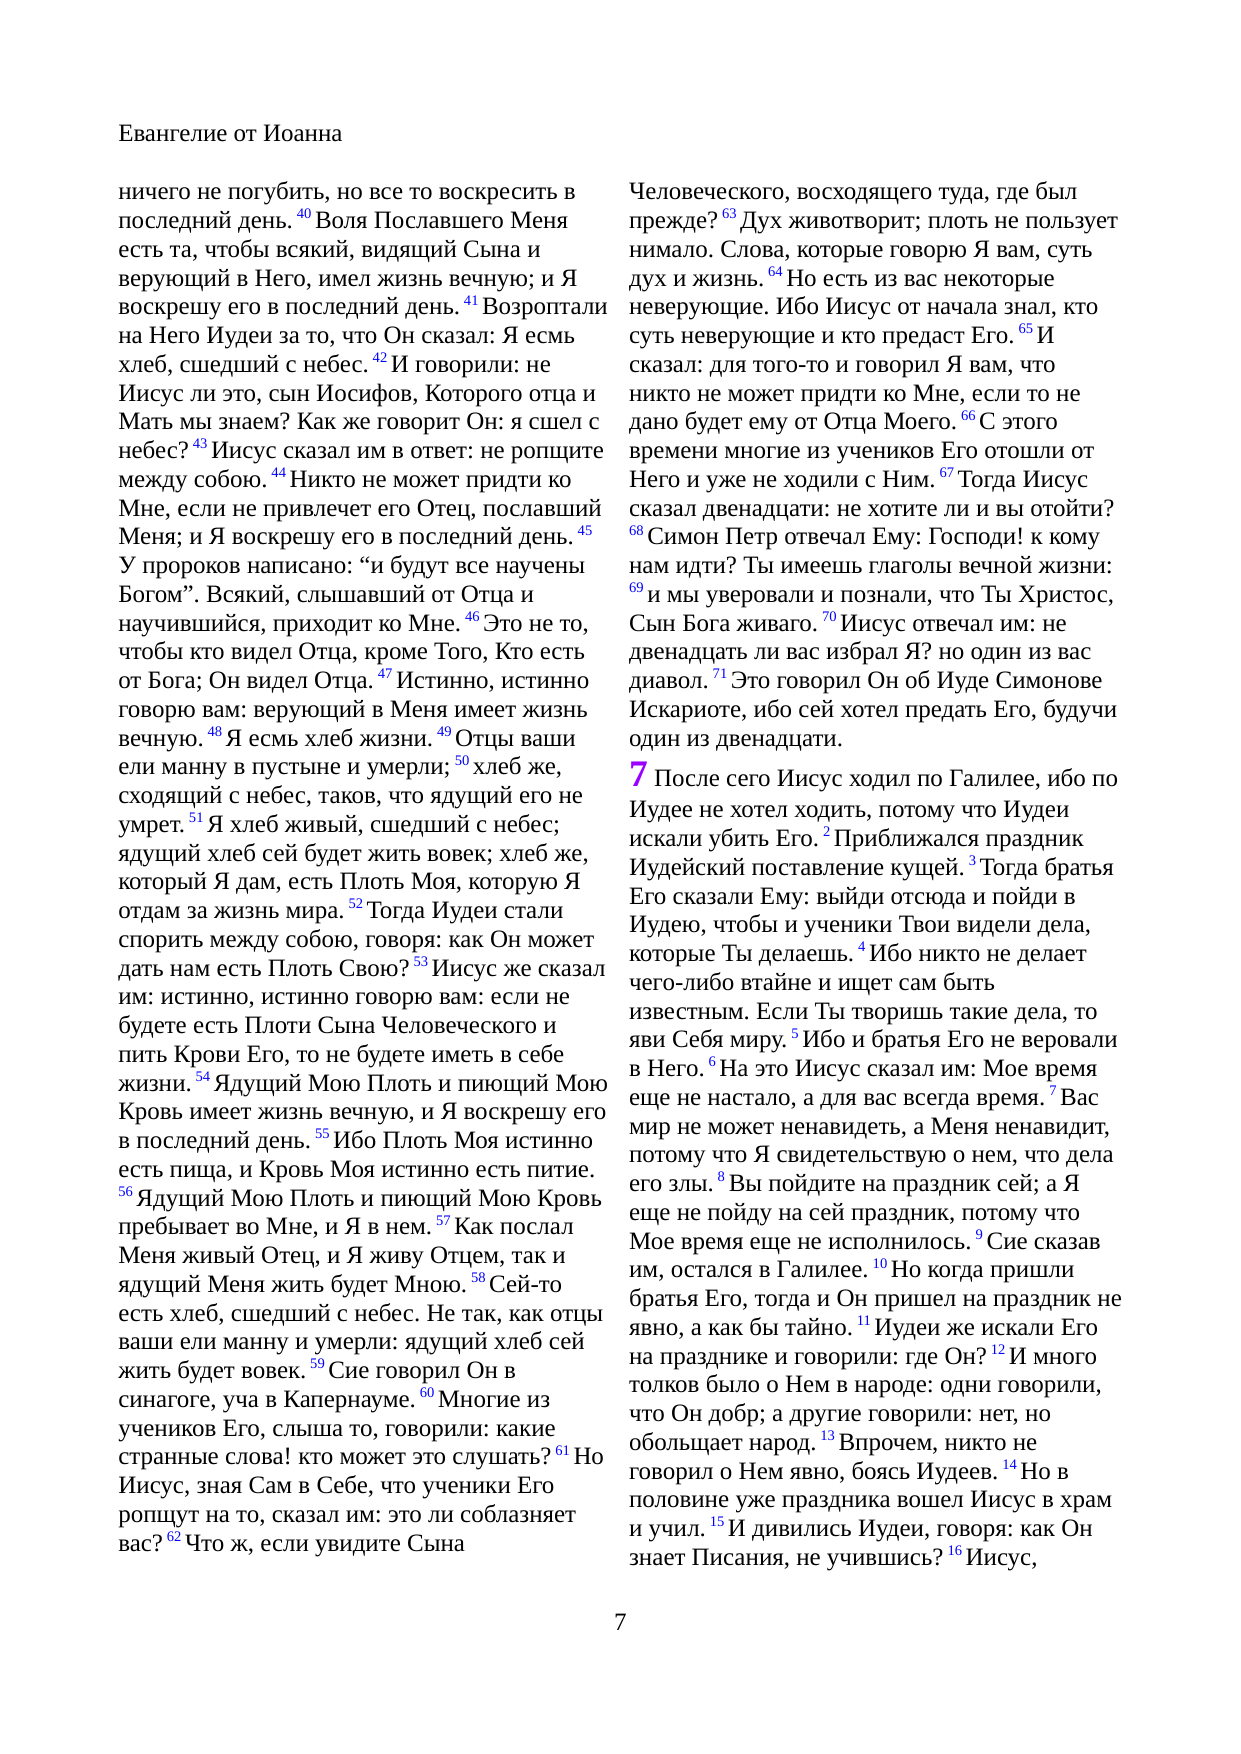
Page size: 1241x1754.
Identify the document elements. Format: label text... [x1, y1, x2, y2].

text Человеческого, восходящего туда, где был прежде? 63 Дух животворит; плоть не пользует нимало. Слова, которые говорю Я вам, суть дух и жизнь. 64 Но есть из вас некоторые неверующие. Ибо Иисус от начала знал, кто суть неверующие и кто предаст Его. 65 И сказал: для того-то и говорил Я вам, что никто не может придти ко Мне, если то не дано будет ему от Отца Моего. 66 С этого времени многие из учеников Его отошли от Него и уже не ходили с Ним. 67 Тогда Иисус сказал двенадцати: не хотите ли и вы отойти? 68 Симон Петр отвечал Ему: Господи! к кому нам идти? Ты имеешь глаголы вечной жизни: 69 и мы уверовали и познали, что Ты Христос, Сын Бога живаго. 70 Иисус отвечал им: не двенадцать ли вас избрал Я? но один из вас диавол. 71 Это говорил Он об Иуде Симонове Искариоте, ибо сей хотел предать Его, будучи один из двенадцати. [629, 176, 1122, 751]
text 7 После сего Иисус ходил по Галилее, ибо по Иудее не хотел ходить, потому что Иудеи искали убить Его. 2 Приближался праздник Иудейский поставление кущей. 3 Тогда братья Его сказали Ему: выйди отсюда и пойди в Иудею, чтобы и ученики Твои видели дела, которые Ты делаешь. 4 Ибо никто не делает чего-либо втайне и ищет сам быть известным. Если Ты творишь такие дела, то яви Себя миру. 5 Ибо и братья Его не веровали в Него. 6 На это Иисус сказал им: Мое время еще не настало, а для вас всегда время. 7 Вас мир не может ненавидеть, а Меня ненавидит, потому что Я свидетельствую о нем, что дела его злы. 8 Вы пойдите на праздник сей; а Я еще не пойду на сей праздник, потому что Мое время еще не исполнилось. 9 Сие сказав им, остался в Галилее. 10 Но когда пришли братья Его, тогда и Он пришел на праздник не явно, а как бы тайно. 11 Иудеи же искали Его на празднике и говорили: где Он? 12 И много толков было о Нем в народе: одни говорили, что Он добр; а другие говорили: нет, но обольщает народ. 13 Впрочем, никто не говорил о Нем явно, боясь Иудеев. 14 Но в половине уже праздника вошел Иисус в храм и учил. 15 И дивились Иудеи, говоря: как Он знает Писания, не учившись? 16 Иисус, [629, 751, 1122, 1571]
text ничего не погубить, но все то воскресить в последний день. 40 Воля Пославшего Меня есть та, чтобы всякий, видящий Сына и верующий в Него, имел жизнь вечную; и Я воскрешу его в последний день. 41 Возроптали на Него Иудеи за то, что Он сказал: Я есмь хлеб, сшедший с небес. 42 И говорили: не Иисус ли это, сын Иосифов, Которого отца и Мать мы знаем? Как же говорит Он: я сшел с небес? 43 Иисус сказал им в ответ: не ропщите между собою. 44 Никто не может придти ко Мне, если не привлечет его Отец, пославший Меня; и Я воскрешу его в последний день. 45 У пророков написано: “и будут все научены Богом”. Всякий, слышавший от Отца и научившийся, приходит ко Мне. 46 Это не то, чтобы кто видел Отца, кроме Того, Кто есть от Бога; Он видел Отца. 47 Истинно, истинно говорю вам: верующий в Меня имеет жизнь вечную. 48 Я есмь хлеб жизни. 49 Отцы ваши ели манну в пустыне и умерли; 50 хлеб же, сходящий с небес, таков, что ядущий его не умрет. 51 Я хлеб живый, сшедший с небес; ядущий хлеб сей будет жить вовек; хлеб же, который Я дам, есть Плоть Моя, которую Я отдам за жизнь мира. 52 Тогда Иудеи стали спорить между собою, говоря: как Он может дать нам есть Плоть Свою? 53 Иисус же сказал им: истинно, истинно говорю вам: если не будете есть Плоти Сына Человеческого и пить Крови Его, то не будете иметь в себе жизни. 54 Ядущий Мою Плоть и пиющий Мою Кровь имеет жизнь вечную, и Я воскрешу его в последний день. 55 Ибо Плоть Моя истинно есть пища, и Кровь Моя истинно есть питие. 56 Ядущий Мою Плоть и пиющий Мою Кровь пребывает во Мне, и Я в нем. 57 Как послал Меня живый Отец, и Я живу Отцем, так и ядущий Меня жить будет Мною. 58 Сей-то есть хлеб, сшедший с небес. Не так, как отцы ваши ели манну и умерли: ядущий хлеб сей жить будет вовек. 59 Сие говорил Он в синагоге, уча в Капернауме. 60 Многие из учеников Его, слыша то, говорили: какие странные слова! кто может это слушать? 61 Но Иисус, зная Сам в Себе, что ученики Его ропщут на то, сказал им: это ли соблазняет вас? 62 Что ж, если увидите Сына [118, 176, 611, 1556]
